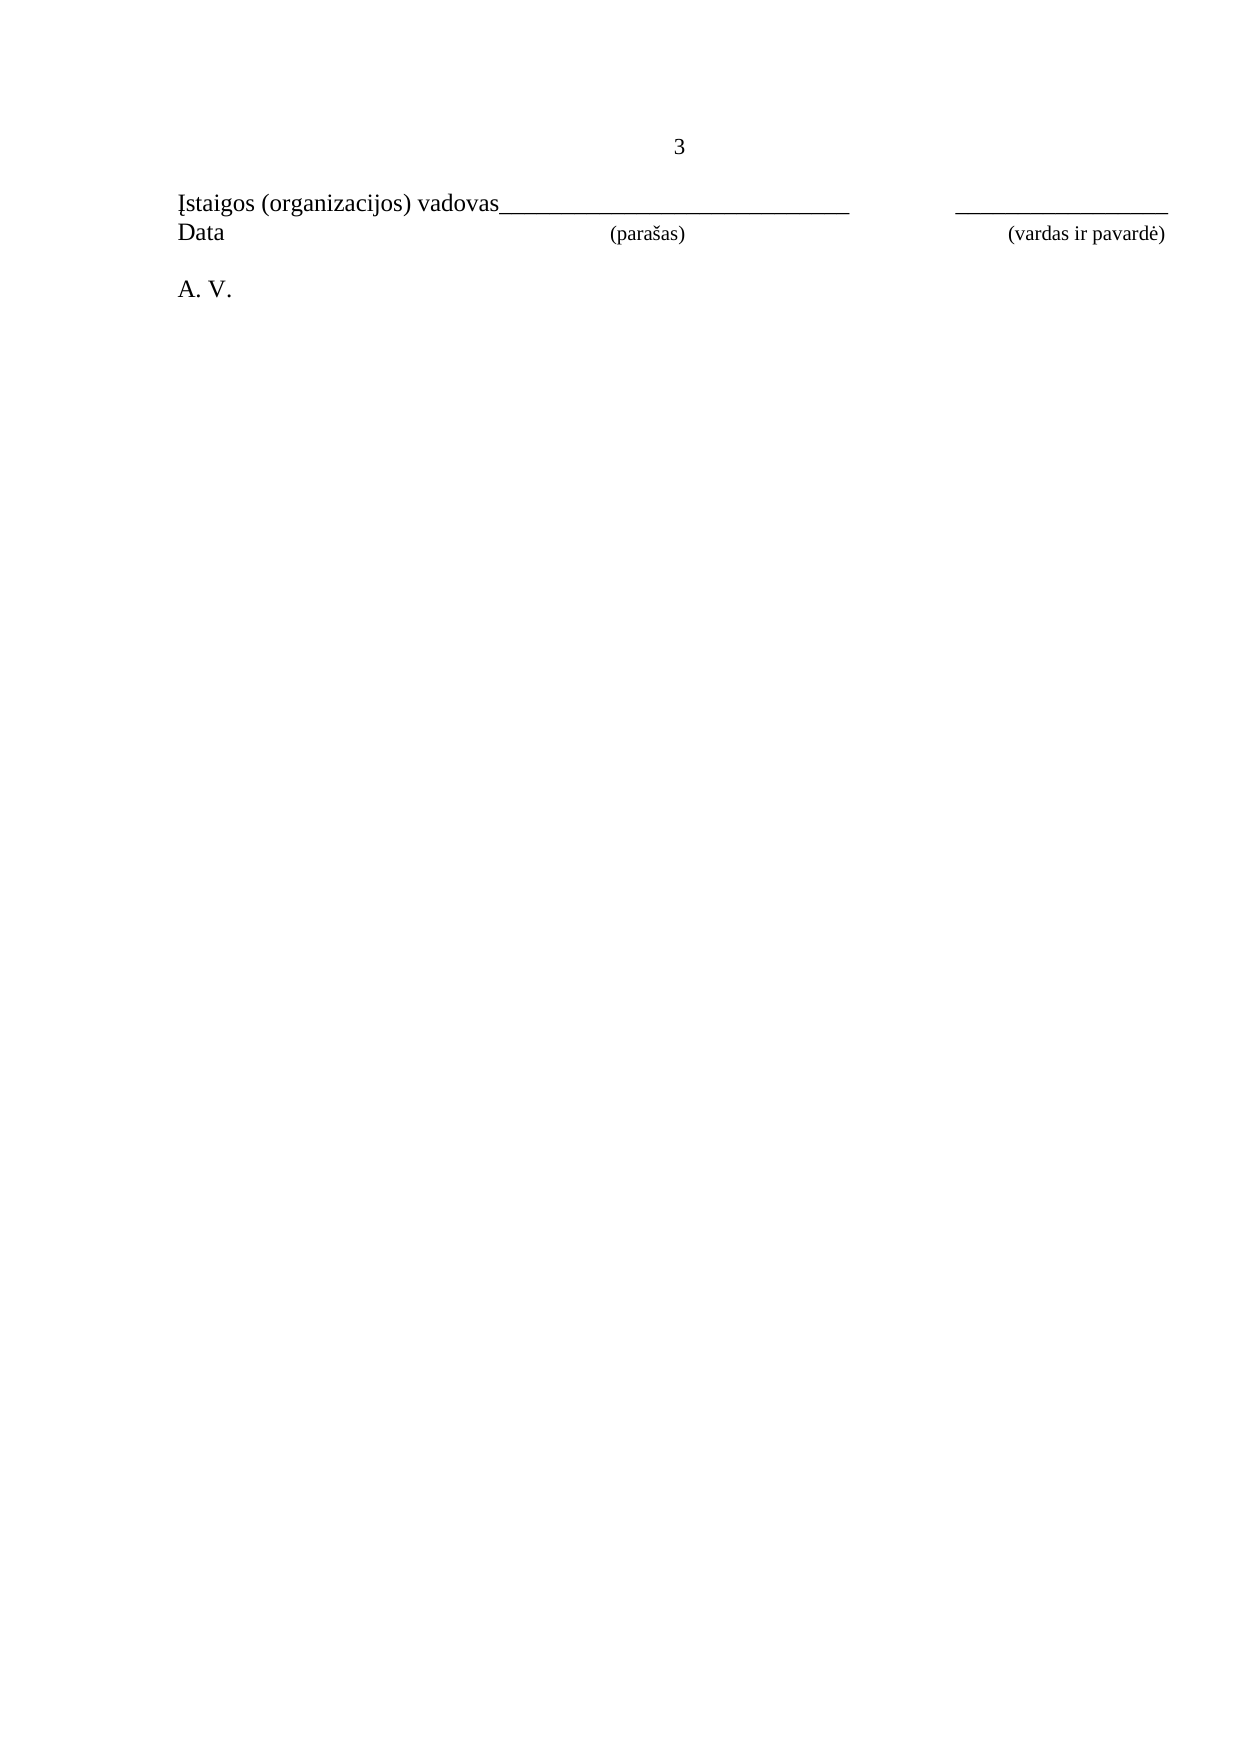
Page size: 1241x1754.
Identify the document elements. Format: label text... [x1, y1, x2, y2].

text Data (parašas) (vardas ir pavardė) [177, 217, 1181, 246]
text Įstaigos (organizacijos) vadovas____________________________ _________________ [177, 188, 1181, 217]
text A. V. [177, 274, 1181, 303]
